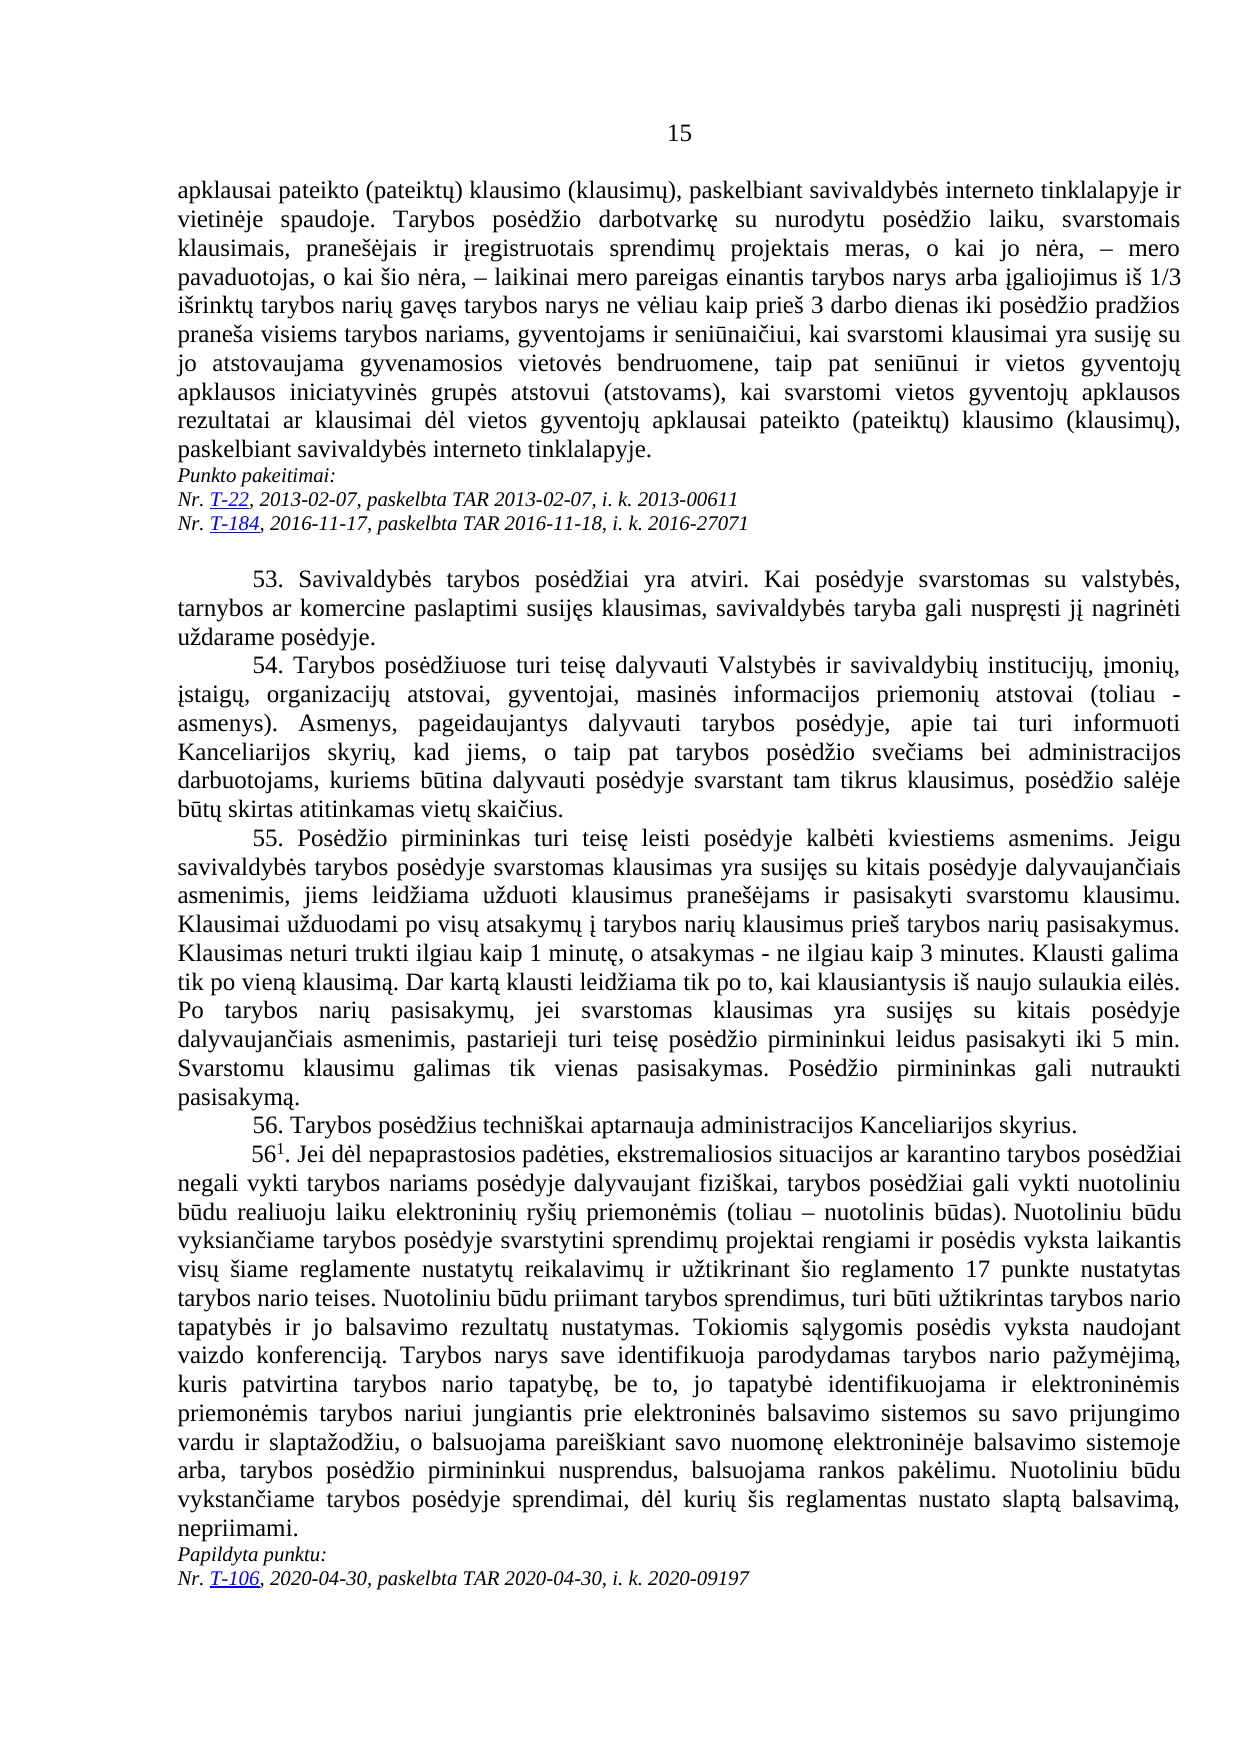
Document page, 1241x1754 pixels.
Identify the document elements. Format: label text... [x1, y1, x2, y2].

text 561. Jei dėl nepaprastosios padėties, ekstremaliosios situacijos ar karantino tarybos posėdžiai negali vykti tarybos nariams posėdyje dalyvaujant fiziškai, tarybos posėdžiai gali vykti nuotoliniu būdu realiuoju laiku elektroninių ryšių priemonėmis (toliau – nuotolinis būdas). Nuotoliniu būdu vyksiančiame tarybos posėdyje svarstytini sprendimų projektai rengiami ir posėdis vyksta laikantis visų šiame reglamente nustatytų reikalavimų ir užtikrinant šio reglamento 17 punkte nustatytas tarybos nario teises. Nuotoliniu būdu priimant tarybos sprendimus, turi būti užtikrintas tarybos nario tapatybės ir jo balsavimo rezultatų nustatymas. Tokiomis sąlygomis posėdis vyksta naudojant vaizdo konferenciją. Tarybos narys save identifikuoja parodydamas tarybos nario pažymėjimą, kuris patvirtina tarybos nario tapatybę, be to, jo tapatybė identifikuojama ir elektroninėmis priemonėmis tarybos nariui jungiantis prie elektroninės balsavimo sistemos su savo prijungimo vardu ir slaptažodžiu, o balsuojama pareiškiant savo nuomonę elektroninėje balsavimo sistemoje arba, tarybos posėdžio pirmininkui nusprendus, balsuojama rankos pakėlimu. Nuotoliniu būdu vykstančiame tarybos posėdyje sprendimai, dėl kurių šis reglamentas nustato slaptą balsavimą, nepriimami. [177, 1139, 1181, 1542]
text Nr. T-22, 2013-02-07, paskelbta TAR 2013-02-07, i. k. 2013-00611 [177, 487, 1181, 511]
text Papildyta punktu: [177, 1542, 1181, 1566]
text apklausai pateikto (pateiktų) klausimo (klausimų), paskelbiant savivaldybės interneto tinklalapyje ir vietinėje spaudoje. Tarybos posėdžio darbotvarkę su nurodytu posėdžio laiku, svarstomais klausimais, pranešėjais ir įregistruotais sprendimų projektais meras, o kai jo nėra, – mero pavaduotojas, o kai šio nėra, – laikinai mero pareigas einantis tarybos narys arba įgaliojimus iš 1/3 išrinktų tarybos narių gavęs tarybos narys ne vėliau kaip prieš 3 darbo dienas iki posėdžio pradžios praneša visiems tarybos nariams, gyventojams ir seniūnaičiui, kai svarstomi klausimai yra susiję su jo atstovaujama gyvenamosios vietovės bendruomene, taip pat seniūnui ir vietos gyventojų apklausos iniciatyvinės grupės atstovui (atstovams), kai svarstomi vietos gyventojų apklausos rezultatai ar klausimai dėl vietos gyventojų apklausai pateikto (pateiktų) klausimo (klausimų), paskelbiant savivaldybės interneto tinklalapyje. [177, 176, 1181, 463]
text 53. Savivaldybės tarybos posėdžiai yra atviri. Kai posėdyje svarstomas su valstybės, tarnybos ar komercine paslaptimi susijęs klausimas, savivaldybės taryba gali nuspręsti jį nagrinėti uždarame posėdyje. [177, 564, 1181, 650]
text Nr. T-184, 2016-11-17, paskelbta TAR 2016-11-18, i. k. 2016-27071 [177, 511, 1181, 535]
text Nr. T-106, 2020-04-30, paskelbta TAR 2020-04-30, i. k. 2020-09197 [177, 1566, 1181, 1590]
text 55. Posėdžio pirmininkas turi teisę leisti posėdyje kalbėti kviestiems asmenims. Jeigu savivaldybės tarybos posėdyje svarstomas klausimas yra susijęs su kitais posėdyje dalyvaujančiais asmenimis, jiems leidžiama užduoti klausimus pranešėjams ir pasisakyti svarstomu klausimu. Klausimai užduodami po visų atsakymų į tarybos narių klausimus prieš tarybos narių pasisakymus. Klausimas neturi trukti ilgiau kaip 1 minutę, o atsakymas - ne ilgiau kaip 3 minutes. Klausti galima tik po vieną klausimą. Dar kartą klausti leidžiama tik po to, kai klausiantysis iš naujo sulaukia eilės. Po tarybos narių pasisakymų, jei svarstomas klausimas yra susijęs su kitais posėdyje dalyvaujančiais asmenimis, pastarieji turi teisę posėdžio pirmininkui leidus pasisakyti iki 5 min. Svarstomu klausimu galimas tik vienas pasisakymas. Posėdžio pirmininkas gali nutraukti pasisakymą. [177, 823, 1181, 1110]
text 56. Tarybos posėdžius techniškai aptarnauja administracijos Kanceliarijos skyrius. [177, 1110, 1181, 1139]
text 54. Tarybos posėdžiuose turi teisę dalyvauti Valstybės ir savivaldybių institucijų, įmonių, įstaigų, organizacijų atstovai, gyventojai, masinės informacijos priemonių atstovai (toliau - asmenys). Asmenys, pageidaujantys dalyvauti tarybos posėdyje, apie tai turi informuoti Kanceliarijos skyrių, kad jiems, o taip pat tarybos posėdžio svečiams bei administracijos darbuotojams, kuriems būtina dalyvauti posėdyje svarstant tam tikrus klausimus, posėdžio salėje būtų skirtas atitinkamas vietų skaičius. [177, 650, 1181, 823]
text Punkto pakeitimai: [177, 463, 1181, 487]
